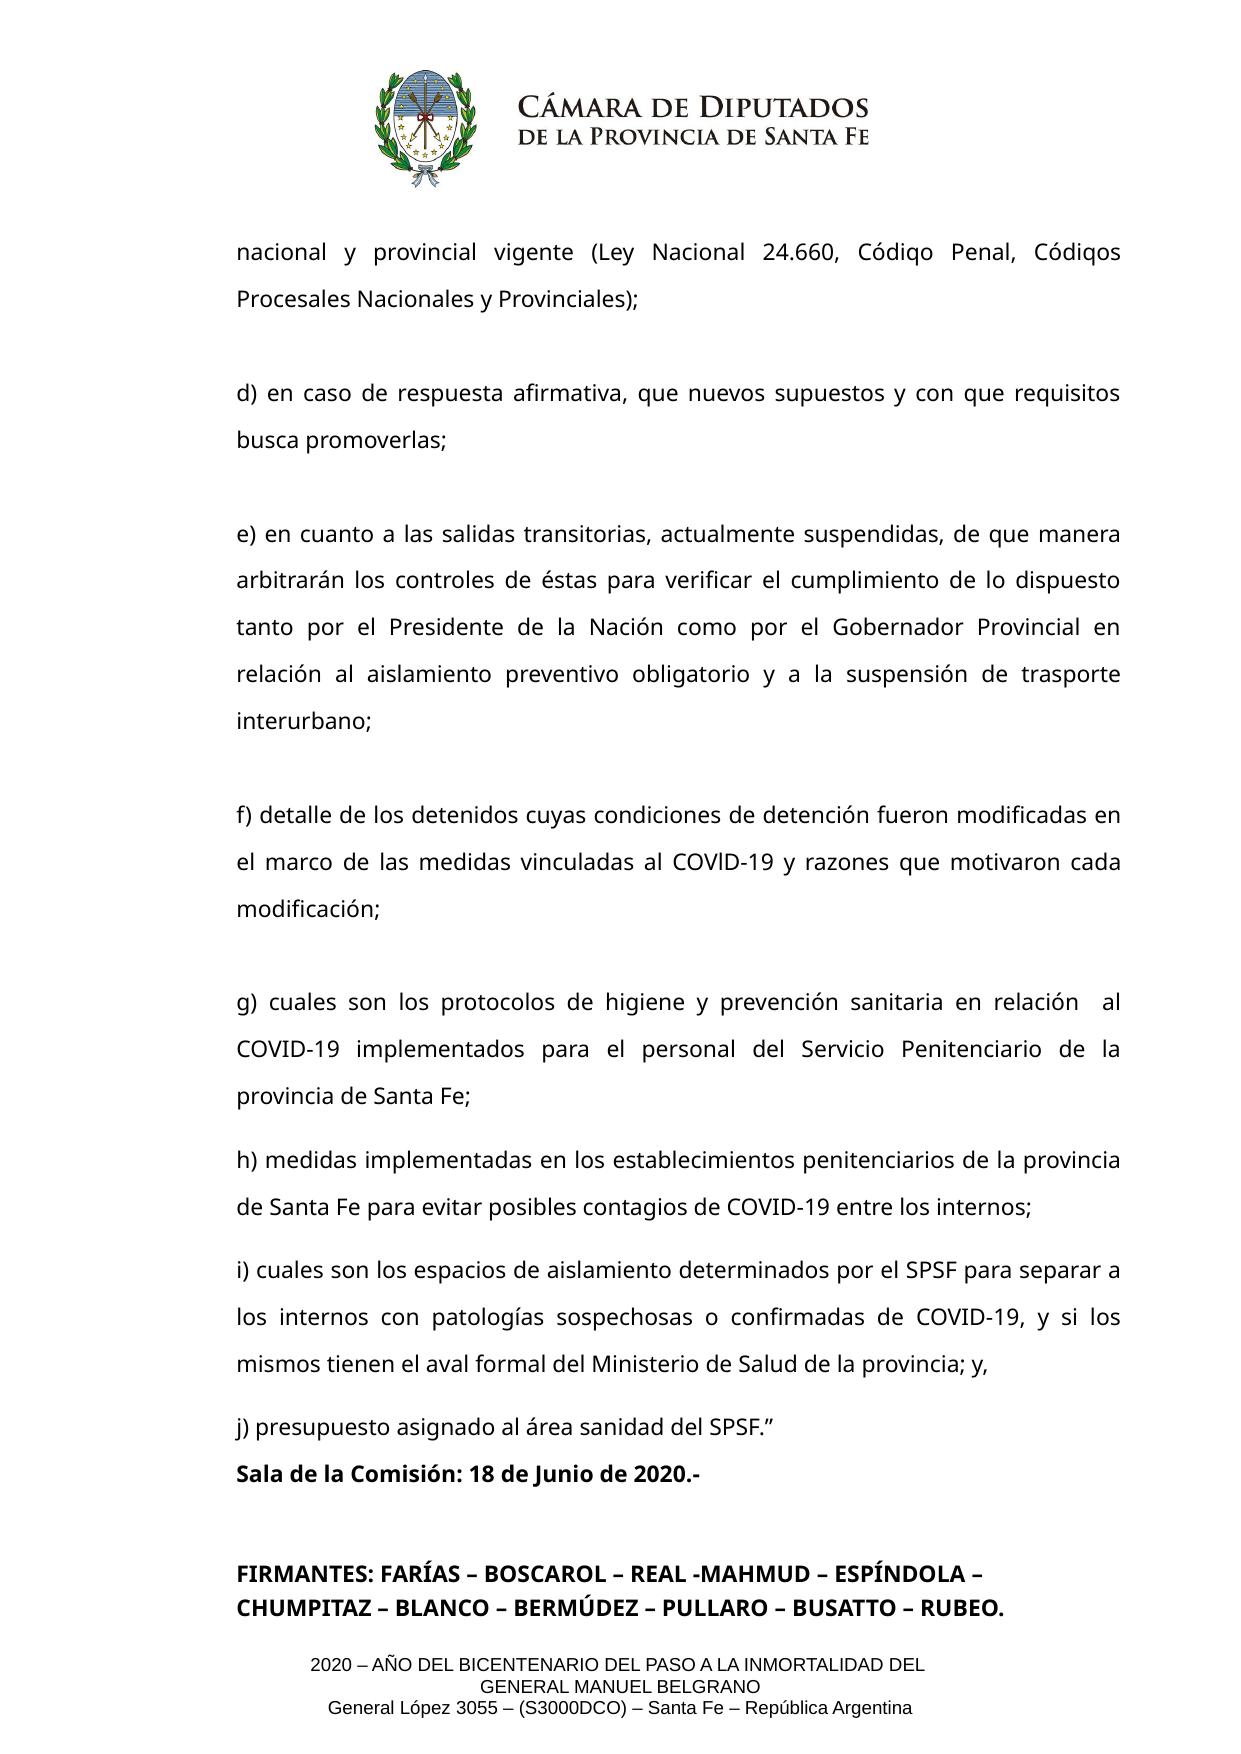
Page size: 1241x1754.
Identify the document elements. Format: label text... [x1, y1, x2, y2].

text FIRMANTES: FARÍAS – BOSCAROL – REAL -MAHMUD – ESPÍNDOLA – CHUMPITAZ – BLANCO – BERMÚDEZ – PULLARO – BUSATTO – RUBEO. [236, 1558, 1122, 1623]
picture [374, 70, 869, 192]
text i) cuales son los espacios de aislamiento determinados por el SPSF para separar a los internos con patologías sospechosas o confirmadas de COVID-19, y si los mismos tienen el aval formal del Ministerio de Salud de la provincia; y, [236, 1254, 1122, 1379]
text f) detalle de los detenidos cuyas condiciones de detención fueron modificadas en el marco de las medidas vinculadas al COVlD-19 y razones que motivaron cada modificación; [236, 799, 1122, 924]
text e) en cuanto a las salidas transitorias, actualmente suspendidas, de que manera arbitrarán los controles de éstas para verificar el cumplimiento de lo dispuesto tanto por el Presidente de la Nación como por el Gobernador Provincial en relación al aislamiento preventivo obligatorio y a la suspensión de trasporte interurbano; [236, 517, 1122, 736]
text j) presupuesto asignado al área sanidad del SPSF.” [236, 1411, 1122, 1442]
text Sala de la Comisión: 18 de Junio de 2020.- [236, 1458, 1122, 1489]
text h) medidas implementadas en los establecimientos penitenciarios de la provincia de Santa Fe para evitar posibles contagios de COVID-19 entre los internos; [236, 1143, 1122, 1222]
text nacional y provincial vigente (Ley Nacional 24.660, Códiqo Penal, Códiqos Procesales Nacionales y Provinciales); [236, 236, 1122, 314]
text d) en caso de respuesta afirmativa, que nuevos supuestos y con que requisitos busca promoverlas; [236, 377, 1122, 455]
text g) cuales son los protocolos de higiene y prevención sanitaria en relación al COVID-19 implementados para el personal del Servicio Penitenciario de la provincia de Santa Fe; [236, 986, 1122, 1111]
